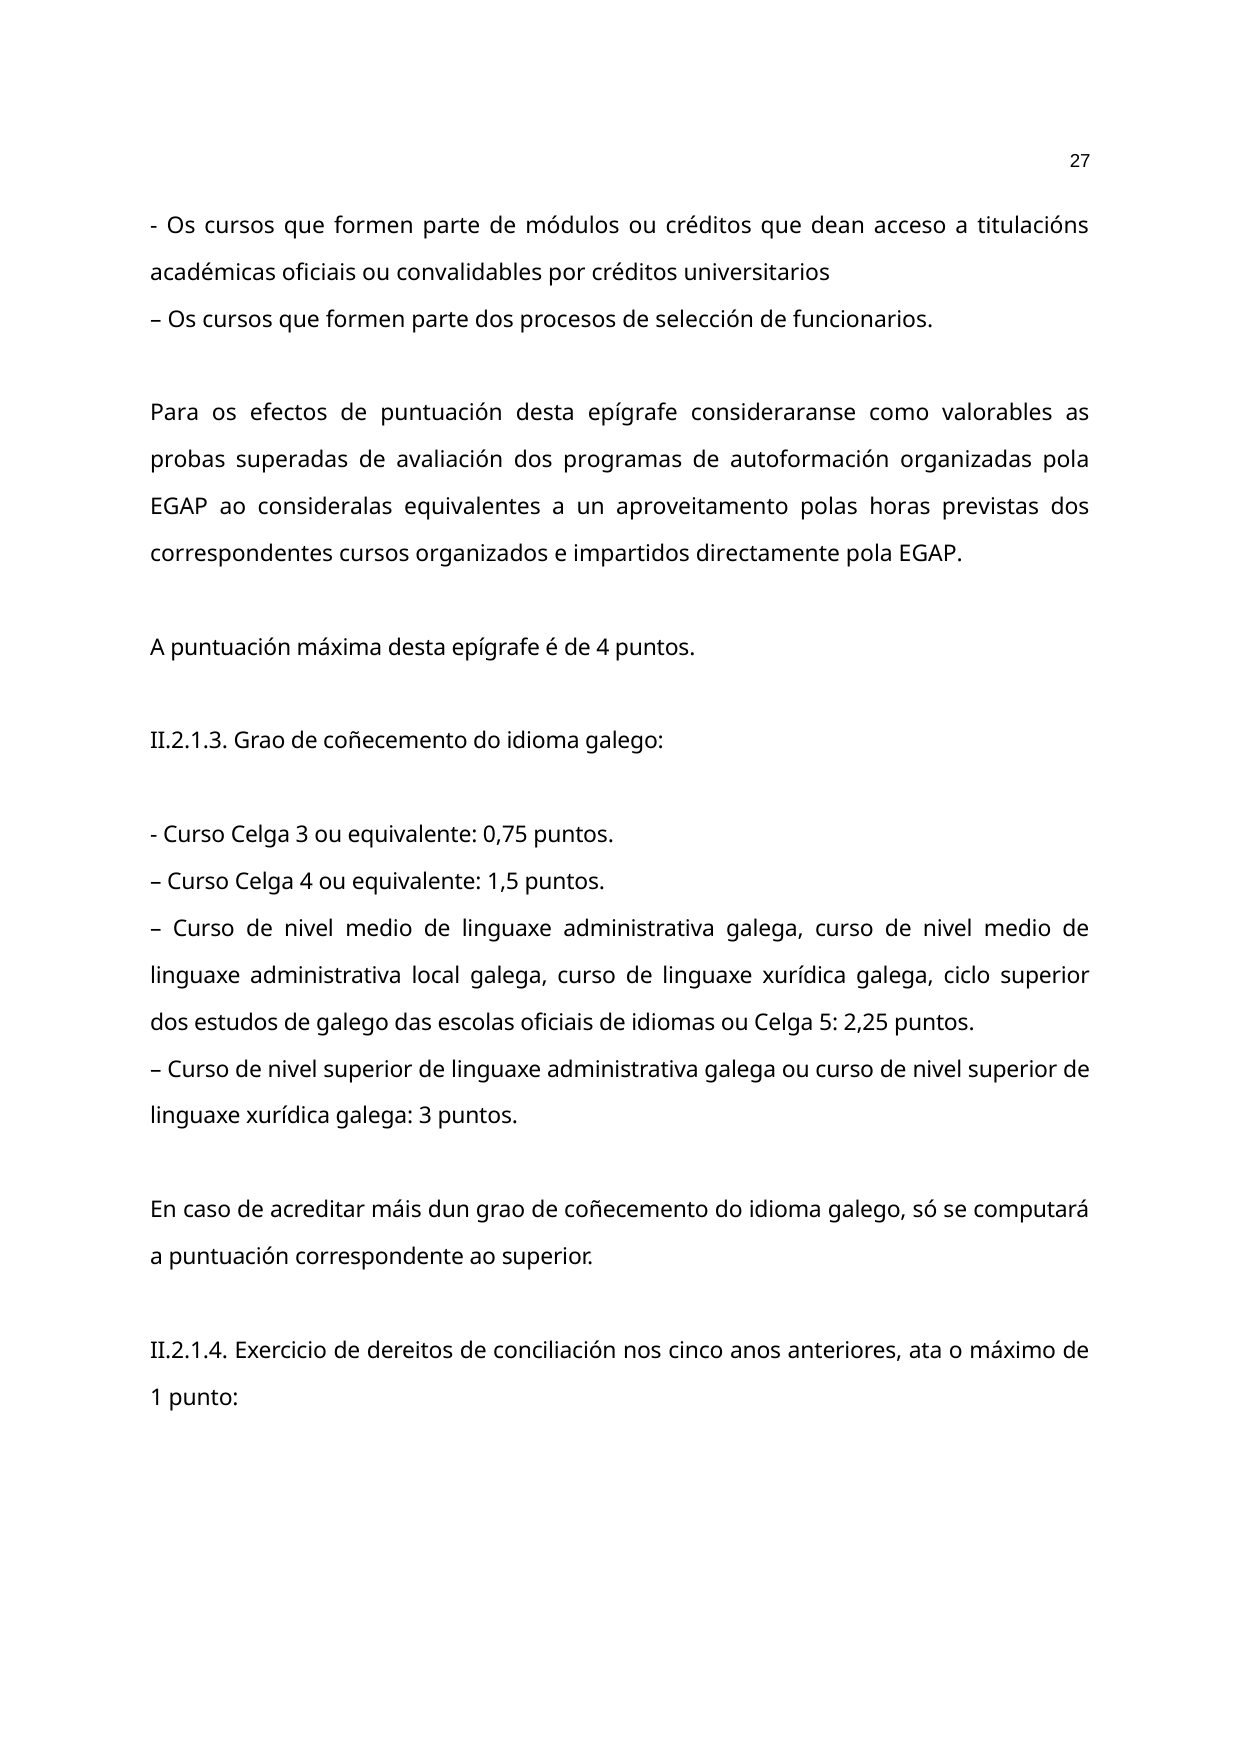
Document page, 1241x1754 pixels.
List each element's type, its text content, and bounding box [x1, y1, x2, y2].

text En caso de acreditar máis dun grao de coñecemento do idioma galego, só se computará a puntuación correspondente ao superior. [150, 1193, 1090, 1271]
text - Curso Celga 3 ou equivalente: 0,75 puntos. [150, 818, 1090, 849]
text II.2.1.4. Exercicio de dereitos de conciliación nos cinco anos anteriores, ata o máximo de 1 punto: [150, 1334, 1090, 1412]
text - Os cursos que formen parte de módulos ou créditos que dean acceso a titulacións académicas oficiais ou convalidables por créditos universitarios [150, 209, 1090, 287]
text A puntuación máxima desta epígrafe é de 4 puntos. [150, 631, 1090, 662]
text – Os cursos que formen parte dos procesos de selección de funcionarios. [150, 303, 1090, 334]
text Para os efectos de puntuación desta epígrafe consideraranse como valorables as probas superadas de avaliación dos programas de autoformación organizadas pola EGAP ao consideralas equivalentes a un aproveitamento polas horas previstas dos correspondentes cursos organizados e impartidos directamente pola EGAP. [150, 396, 1090, 568]
text – Curso de nivel medio de linguaxe administrativa galega, curso de nivel medio de linguaxe administrativa local galega, curso de linguaxe xurídica galega, ciclo superior dos estudos de galego das escolas oficiais de idiomas ou Celga 5: 2,25 puntos. [150, 912, 1090, 1037]
text II.2.1.3. Grao de coñecemento do idioma galego: [150, 724, 1090, 756]
text – Curso Celga 4 ou equivalente: 1,5 puntos. [150, 865, 1090, 896]
text – Curso de nivel superior de linguaxe administrativa galega ou curso de nivel superior de linguaxe xurídica galega: 3 puntos. [150, 1053, 1090, 1131]
